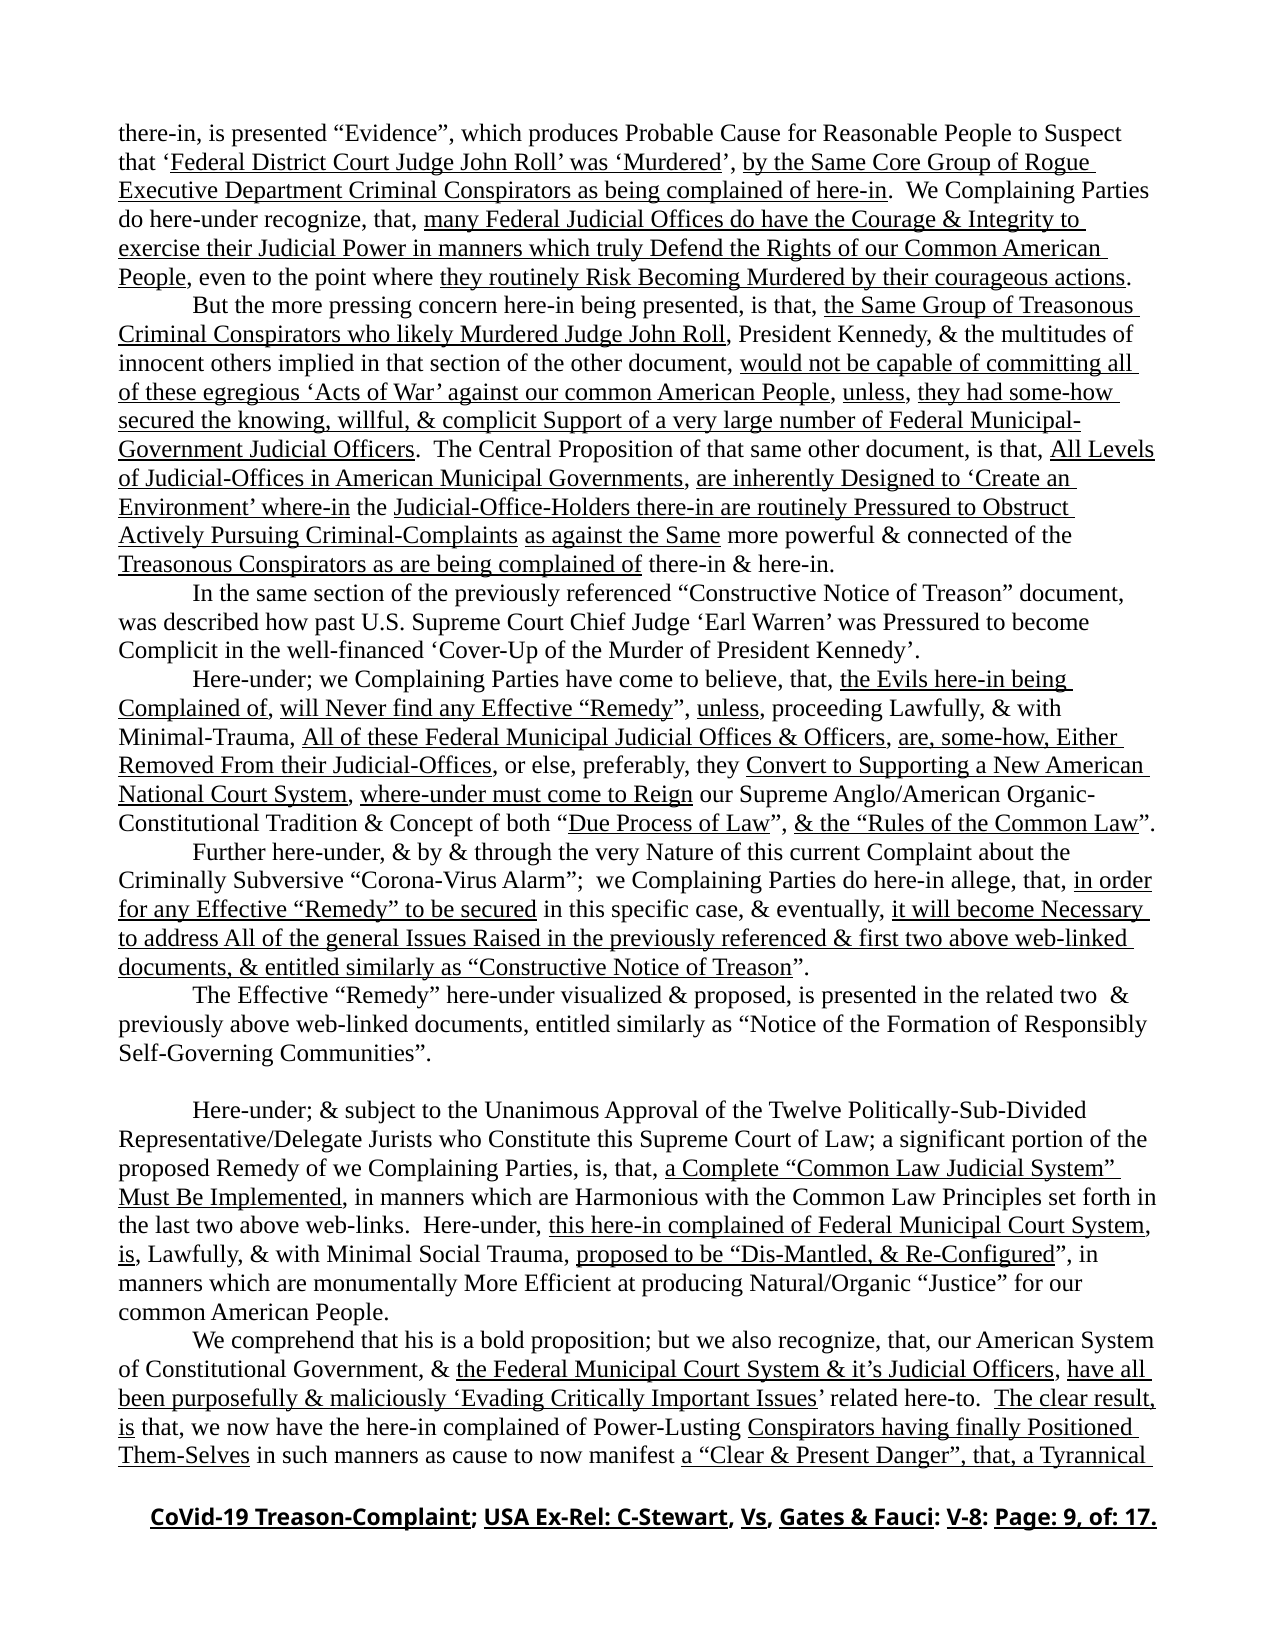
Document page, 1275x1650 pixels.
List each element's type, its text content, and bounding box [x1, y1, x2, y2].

text But the more pressing concern here-in being presented, is that, the Same Group of Treasonous Criminal Conspirators who likely Murdered Judge John Roll, President Kennedy, & the multitudes of innocent others implied in that section of the other document, would not be capable of committing all of these egregious ‘Acts of War’ against our common American People, unless, they had some-how secured the knowing, willful, & complicit Support of a very large number of Federal Municipal-Government Judicial Officers. The Central Proposition of that same other document, is that, All Levels of Judicial-Offices in American Municipal Governments, are inherently Designed to ‘Create an Environment’ where-in the Judicial-Office-Holders there-in are routinely Pressured to Obstruct Actively Pursuing Criminal-Complaints as against the Same more powerful & connected of the Treasonous Conspirators as are being complained of there-in & here-in. In the same section of the previously referenced “Constructive Notice of Treason” document, was described how past U.S. Supreme Court Chief Judge ‘Earl Warren’ was Pressured to become Complicit in the well-financed ‘Cover-Up of the Murder of President Kennedy’. Here-under; we Complaining Parties have come to believe, that, the Evils here-in being Complained of, will Never find any Effective “Remedy”, unless, proceeding Lawfully, & with Minimal-Trauma, All of these Federal Municipal Judicial Offices & Officers, are, some-how, Either Removed From their Judicial-Offices, or else, preferably, they Convert to Supporting a New American National Court System, where-under must come to Reign our Supreme Anglo/American Organic-Constitutional Tradition & Concept of both “Due Process of Law”, & the “Rules of the Common Law”. Further here-under, & by & through the very Nature of this current Complaint about the Criminally Subversive “Corona-Virus Alarm”; we Complaining Parties do here-in allege, that, in order for any Effective “Remedy” to be secured in this specific case, & eventually, it will become Necessary to address All of the general Issues Raised in the previously referenced & first two above web-linked documents, & entitled similarly as “Constructive Notice of Treason”. The Effective “Remedy” here-under visualized & proposed, is presented in the related two & previously above web-linked documents, entitled similarly as “Notice of the Formation of Responsibly Self-Governing Communities”. Here-under; & subject to the Unanimous Approval of the Twelve Politically-Sub-Divided Representative/Delegate Jurists who Constitute this Supreme Court of Law; a significant portion of the proposed Remedy of we Complaining Parties, is, that, a Complete “Common Law Judicial System” Must Be Implemented, in manners which are Harmonious with the Common Law Principles set forth in the last two above web-links. Here-under, this here-in complained of Federal Municipal Court System, is, Lawfully, & with Minimal Social Trauma, proposed to be “Dis-Mantled, & Re-Configured”, in manners which are monumentally More Efficient at producing Natural/Organic “Justice” for our common American People. We comprehend that his is a bold proposition; but we also recognize, that, our American System of Constitutional Government, & the Federal Municipal Court System & it’s Judicial Officers, have all been purposefully & maliciously ‘Evading Critically Important Issues’ related here-to. The clear result, is that, we now have the here-in complained of Power-Lusting Conspirators having finally Positioned Them-Selves in such manners as cause to now manifest a “Clear & Present Danger”, that, a Tyrannical [118, 291, 1157, 1469]
text there-in, is presented “Evidence”, which produces Probable Cause for Reasonable People to Suspect that ‘Federal District Court Judge John Roll’ was ‘Murdered’, by the Same Core Group of Rogue Executive Department Criminal Conspirators as being complained of here-in. We Complaining Parties do here-under recognize, that, many Federal Judicial Offices do have the Courage & Integrity to exercise their Judicial Power in manners which truly Defend the Rights of our Common American People, even to the point where they routinely Risk Becoming Murdered by their courageous actions. [118, 118, 1157, 291]
